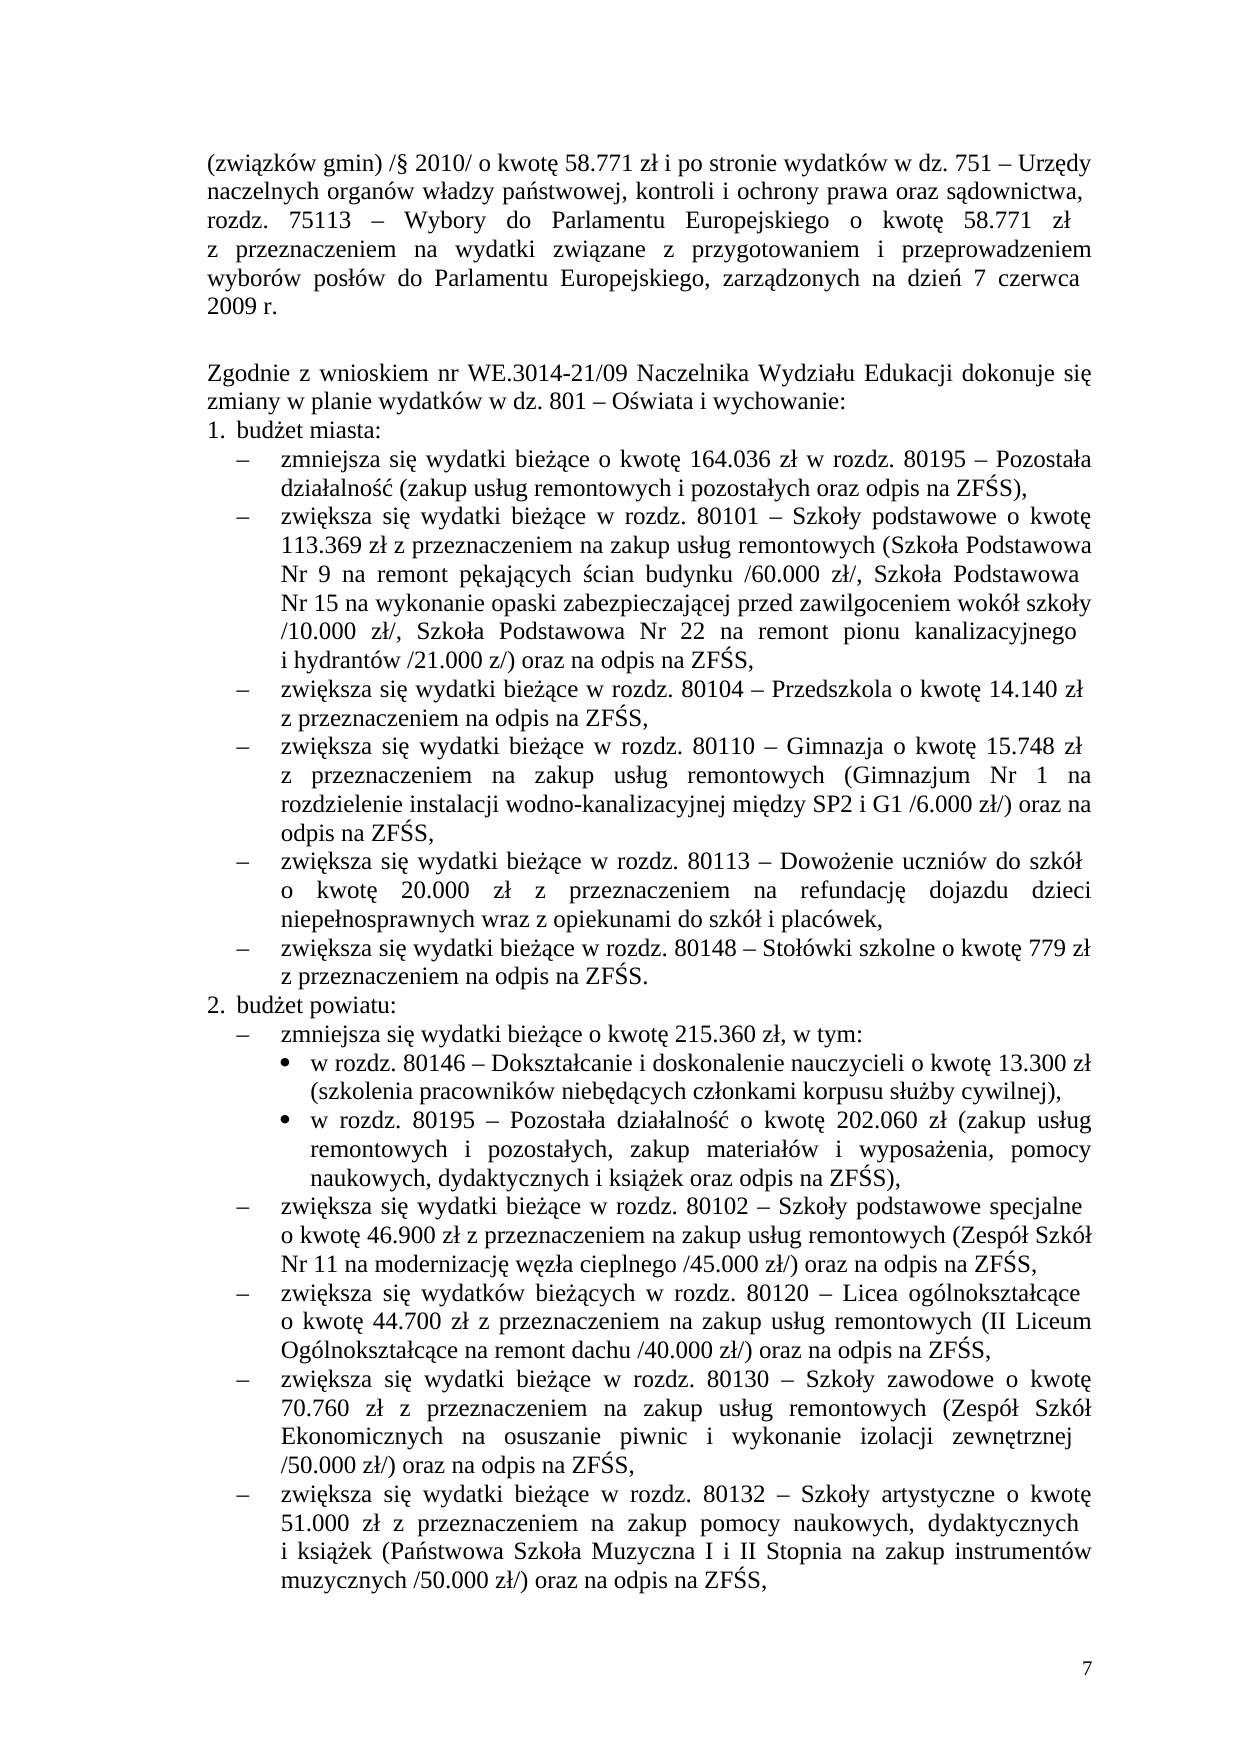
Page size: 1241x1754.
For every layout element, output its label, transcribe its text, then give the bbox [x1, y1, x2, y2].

title zwiększa się wydatki bieżące w rozdz. 80148 – Stołówki szkolne o kwotę 779 zł z przeznaczeniem na odpis na ZFŚS. [236, 933, 1092, 990]
title zwiększa się wydatki bieżące w rozdz. 80130 – Szkoły zawodowe o kwotę 70.760 zł z przeznaczeniem na zakup usług remontowych (Zespół Szkół Ekonomicznych na osuszanie piwnic i wykonanie izolacji zewnętrznej /50.000 zł/) oraz na odpis na ZFŚS, [236, 1364, 1092, 1479]
title zwiększa się wydatków bieżących w rozdz. 80120 – Licea ogólnokształcące o kwotę 44.700 zł z przeznaczeniem na zakup usług remontowych (II Liceum Ogólnokształcące na remont dachu /40.000 zł/) oraz na odpis na ZFŚS, [236, 1278, 1092, 1364]
list budżet powiatu: [207, 990, 1092, 1019]
title zmniejsza się wydatki bieżące o kwotę 215.360 zł, w tym: [236, 1019, 1092, 1048]
title zwiększa się wydatki bieżące w rozdz. 80101 – Szkoły podstawowe o kwotę 113.369 zł z przeznaczeniem na zakup usług remontowych (Szkoła Podstawowa Nr 9 na remont pękających ścian budynku /60.000 zł/, Szkoła Podstawowa Nr 15 na wykonanie opaski zabezpieczającej przed zawilgoceniem wokół szkoły /10.000 zł/, Szkoła Podstawowa Nr 22 na remont pionu kanalizacyjnego i hydrantów /21.000 z/) oraz na odpis na ZFŚS, [236, 501, 1092, 674]
title zwiększa się wydatki bieżące w rozdz. 80104 – Przedszkola o kwotę 14.140 zł z przeznaczeniem na odpis na ZFŚS, [236, 674, 1092, 731]
title zwiększa się wydatki bieżące w rozdz. 80110 – Gimnazja o kwotę 15.748 zł z przeznaczeniem na zakup usług remontowych (Gimnazjum Nr 1 na rozdzielenie instalacji wodno-kanalizacyjnej między SP2 i G1 /6.000 zł/) oraz na odpis na ZFŚS, [236, 731, 1092, 846]
title zmniejsza się wydatki bieżące o kwotę 164.036 zł w rozdz. 80195 – Pozostała działalność (zakup usług remontowych i pozostałych oraz odpis na ZFŚS), [236, 444, 1092, 501]
title zwiększa się wydatki bieżące w rozdz. 80132 – Szkoły artystyczne o kwotę 51.000 zł z przeznaczeniem na zakup pomocy naukowych, dydaktycznych i książek (Państwowa Szkoła Muzyczna I i II Stopnia na zakup instrumentów muzycznych /50.000 zł/) oraz na odpis na ZFŚS, [236, 1479, 1092, 1594]
title w rozdz. 80195 – Pozostała działalność o kwotę 202.060 zł (zakup usług remontowych i pozostałych, zakup materiałów i wyposażenia, pomocy naukowych, dydaktycznych i książek oraz odpis na ZFŚS), [281, 1105, 1092, 1191]
title zwiększa się wydatki bieżące w rozdz. 80113 – Dowożenie uczniów do szkół o kwotę 20.000 zł z przeznaczeniem na refundację dojazdu dzieci niepełnosprawnych wraz z opiekunami do szkół i placówek, [236, 846, 1092, 933]
list budżet miasta: [207, 415, 1092, 444]
title (związków gmin) /§ 2010/ o kwotę 58.771 zł i po stronie wydatków w dz. 751 – Urzędy naczelnych organów władzy państwowej, kontroli i ochrony prawa oraz sądownictwa, rozdz. 75113 – Wybory do Parlamentu Europejskiego o kwotę 58.771 zł z przeznaczeniem na wydatki związane z przygotowaniem i przeprowadzeniem wyborów posłów do Parlamentu Europejskiego, zarządzonych na dzień 7 czerwca 2009 r. [207, 148, 1092, 320]
title zwiększa się wydatki bieżące w rozdz. 80102 – Szkoły podstawowe specjalne o kwotę 46.900 zł z przeznaczeniem na zakup usług remontowych (Zespół Szkół Nr 11 na modernizację węzła cieplnego /45.000 zł/) oraz na odpis na ZFŚS, [236, 1191, 1092, 1278]
text Zgodnie z wnioskiem nr WE.3014-21/09 Naczelnika Wydziału Edukacji dokonuje się zmiany w planie wydatków w dz. 801 – Oświata i wychowanie: [207, 358, 1092, 415]
title w rozdz. 80146 – Dokształcanie i doskonalenie nauczycieli o kwotę 13.300 zł (szkolenia pracowników niebędących członkami korpusu służby cywilnej), [281, 1048, 1092, 1105]
